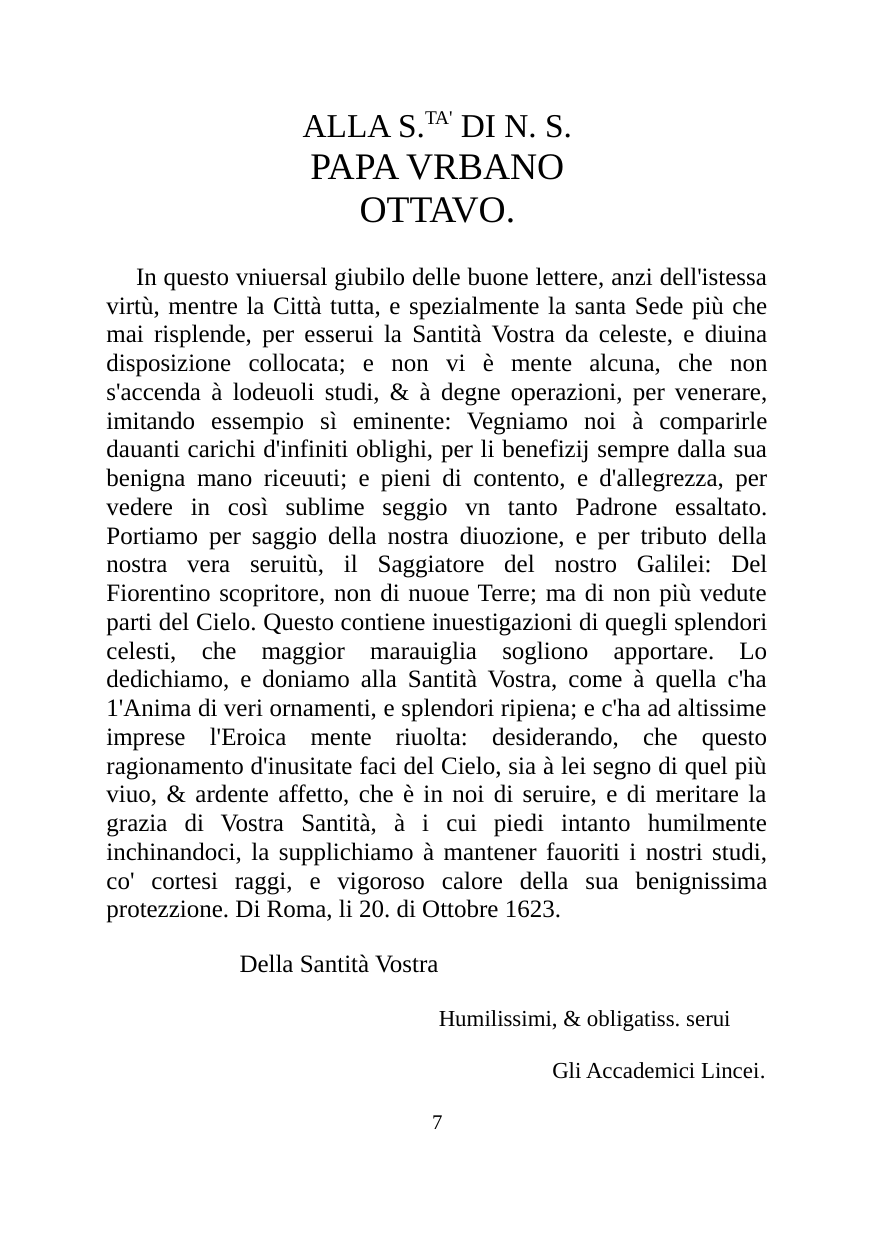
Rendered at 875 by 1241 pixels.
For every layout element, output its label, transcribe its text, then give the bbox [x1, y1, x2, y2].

text Humilissimi, & obligatiss. serui [402, 1005, 768, 1031]
text PAPA VRBANO [106, 144, 768, 188]
text In questo vniuersal giubilo delle buone lettere, anzi dell'istessa virtù, mentre la Città tutta, e spezialmente la santa Sede più che mai risplende, per esserui la Santità Vostra da celeste, e diuina disposizione collocata; e non vi è mente alcuna, che non s'accenda à lodeuoli studi, & à degne operazioni, per venerare, imitando essempio sì eminente: Vegniamo noi à comparirle dauanti carichi d'infiniti oblighi, per li benefizij sempre dalla sua benigna mano riceuuti; e pieni di contento, e d'allegrezza, per vedere in così sublime seggio vn tanto Padrone essaltato. Portiamo per saggio della nostra diuozione, e per tributo della nostra vera seruitù, il Saggiatore del nostro Galilei: Del Fiorentino scopritore, non di nuoue Terre; ma di non più vedute parti del Cielo. Questo contiene inuestigazioni di quegli splendori celesti, che maggior marauiglia sogliono apportare. Lo dedichiamo, e doniamo alla Santità Vostra, come à quella c'ha 1'Anima di veri ornamenti, e splendori ripiena; e c'ha ad altissime imprese l'Eroica mente riuolta: desiderando, che questo ragionamento d'inusitate faci del Cielo, sia à lei segno di quel più viuo, & ardente affetto, che è in noi di seruire, e di meritare la grazia di Vostra Santità, à i cui piedi intanto humilmente inchinandoci, la supplichiamo à mantener fauoriti i nostri studi, co' cortesi raggi, e vigoroso calore della sua benignissima protezzione. Di Roma, li 20. di Ottobre 1623. [106, 262, 768, 923]
text Gli Accademici Lincei. [549, 1057, 768, 1084]
text ALLA S.TA' DI N. S. [106, 106, 768, 144]
text OTTAVO. [106, 188, 768, 231]
text Della Santità Vostra [210, 949, 768, 978]
